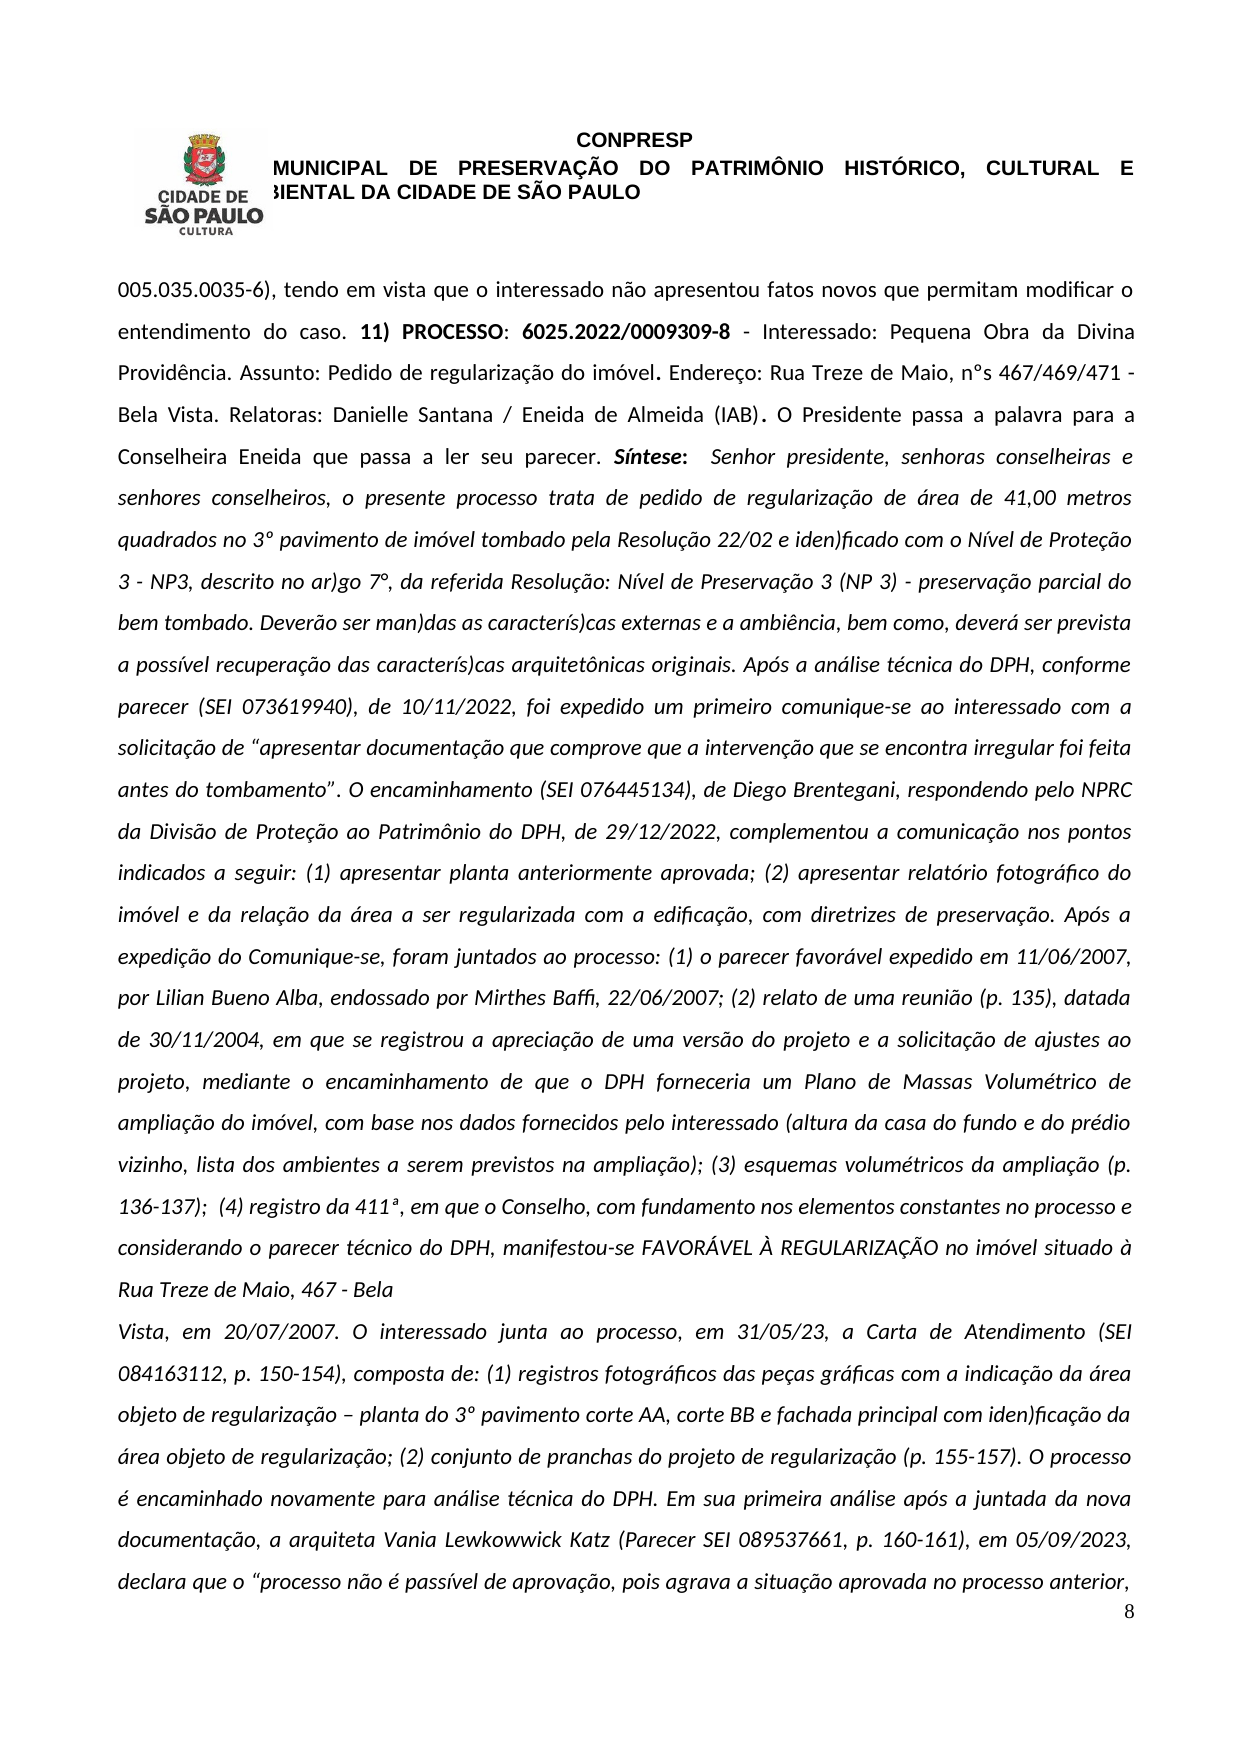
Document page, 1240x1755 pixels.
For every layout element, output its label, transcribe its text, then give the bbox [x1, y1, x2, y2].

text Vista, em 20/07/2007. O interessado junta ao processo, em 31/05/23, a Carta de Atendimento (SEI 084163112, p. 150-154), composta de: (1) registros fotográficos das peças gráficas com a indicação da área objeto de regularização – planta do 3º pavimento corte AA, corte BB e fachada principal com iden)ficação da área objeto de regularização; (2) conjunto de pranchas do projeto de regularização (p. 155-157). O processo é encaminhado novamente para análise técnica do DPH. Em sua primeira análise após a juntada da nova documentação, a arquiteta Vania Lewkowwick Katz (Parecer SEI 089537661, p. 160-161), em 05/09/2023, declara que o “processo não é passível de aprovação, pois agrava a situação aprovada no processo anterior, [118, 1317, 1136, 1595]
text 005.035.0035-6), tendo em vista que o interessado não apresentou fatos novos que permitam modificar o entendimento do caso. 11) PROCESSO: 6025.2022/0009309-8 - Interessado: Pequena Obra da Divina Providência. Assunto: Pedido de regularização do imóvel. Endereço: Rua Treze de Maio, nºs 467/469/471 - Bela Vista. Relatoras: Danielle Santana / Eneida de Almeida (IAB). O Presidente passa a palavra para a Conselheira Eneida que passa a ler seu parecer. Síntese: Senhor presidente, senhoras conselheiras e senhores conselheiros, o presente processo trata de pedido de regularização de área de 41,00 metros quadrados no 3º pavimento de imóvel tombado pela Resolução 22/02 e iden)ficado com o Nível de Proteção 3 - NP3, descrito no ar)go 7°, da referida Resolução: Nível de Preservação 3 (NP 3) - preservação parcial do bem tombado. Deverão ser man)das as caracterís)cas externas e a ambiência, bem como, deverá ser prevista a possível recuperação das caracterís)cas arquitetônicas originais. Após a análise técnica do DPH, conforme parecer (SEI 073619940), de 10/11/2022, foi expedido um primeiro comunique-se ao interessado com a solicitação de “apresentar documentação que comprove que a intervenção que se encontra irregular foi feita antes do tombamento”. O encaminhamento (SEI 076445134), de Diego Brentegani, respondendo pelo NPRC da Divisão de Proteção ao Patrimônio do DPH, de 29/12/2022, complementou a comunicação nos pontos indicados a seguir: (1) apresentar planta anteriormente aprovada; (2) apresentar relatório fotográfico do imóvel e da relação da área a ser regularizada com a edificação, com diretrizes de preservação. Após a expedição do Comunique-se, foram juntados ao processo: (1) o parecer favorável expedido em 11/06/2007, por Lilian Bueno Alba, endossado por Mirthes Baffi, 22/06/2007; (2) relato de uma reunião (p. 135), datada de 30/11/2004, em que se registrou a apreciação de uma versão do projeto e a solicitação de ajustes ao projeto, mediante o encaminhamento de que o DPH forneceria um Plano de Massas Volumétrico de ampliação do imóvel, com base nos dados fornecidos pelo interessado (altura da casa do fundo e do prédio vizinho, lista dos ambientes a serem previstos na ampliação); (3) esquemas volumétricos da ampliação (p. 136-137); (4) registro da 411ª, em que o Conselho, com fundamento nos elementos constantes no processo e considerando o parecer técnico do DPH, manifestou-se FAVORÁVEL À REGULARIZAÇÃO no imóvel situado à Rua Treze de Maio, 467 - Bela [118, 275, 1136, 1303]
